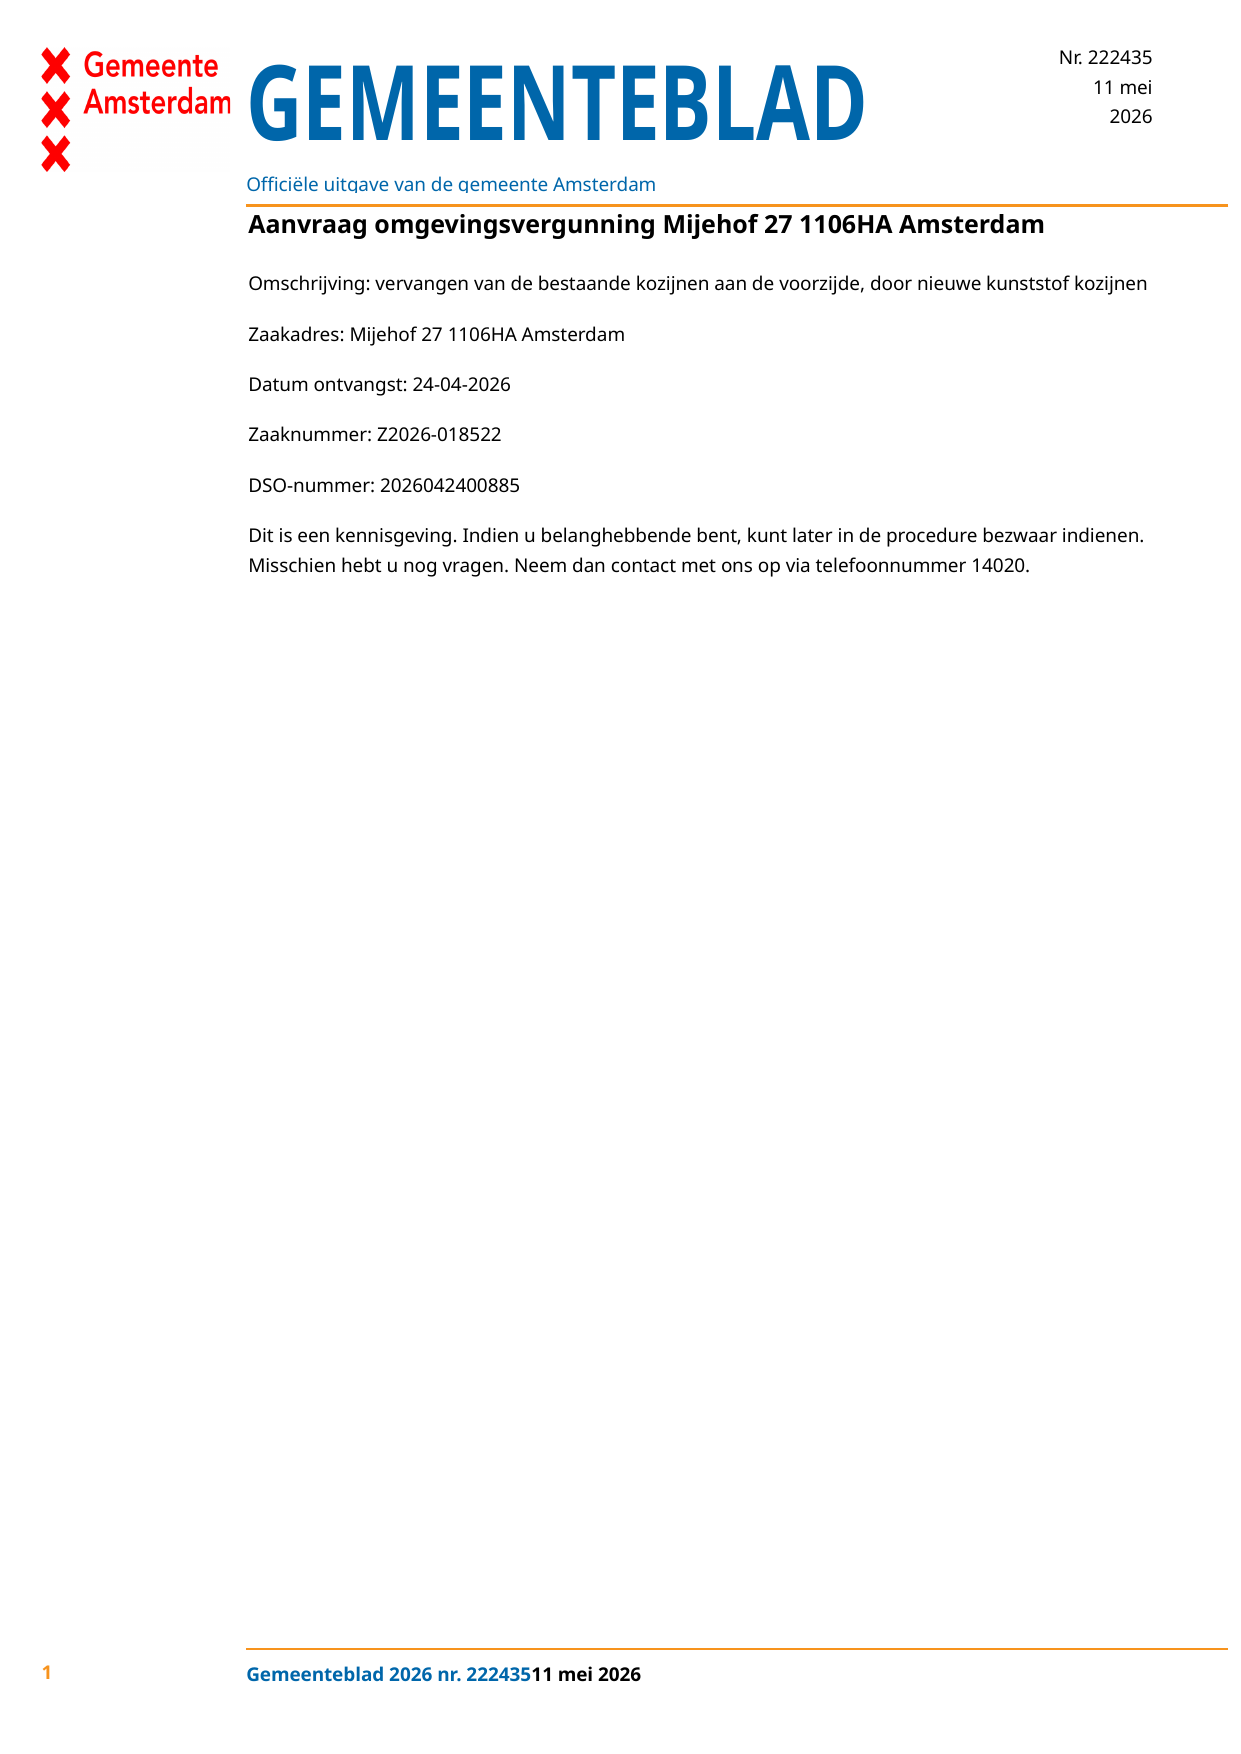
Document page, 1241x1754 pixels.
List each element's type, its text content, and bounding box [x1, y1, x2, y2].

text Aanvraag omgevingsvergunning Mijehof 27 1106HA Amsterdam [248, 207, 1152, 241]
text DSO-nummer: 2026042400885 [248, 472, 1152, 498]
picture [41, 47, 231, 172]
text Omschrijving: vervangen van de bestaande kozijnen aan de voorzijde, door nieuwe kunststof kozijnen [248, 270, 1152, 296]
text Zaaknummer: Z2026-018522 [248, 422, 1152, 447]
text Datum ontvangst: 24-04-2026 [248, 371, 1152, 397]
text Zaakadres: Mijehof 27 1106HA Amsterdam [248, 321, 1152, 346]
text Dit is een kennisgeving. Indien u belanghebbende bent, kunt later in de procedure bezwaar indienen. Misschien hebt u nog vragen. Neem dan contact met ons op via telefoonnummer 14020. [248, 522, 1152, 578]
